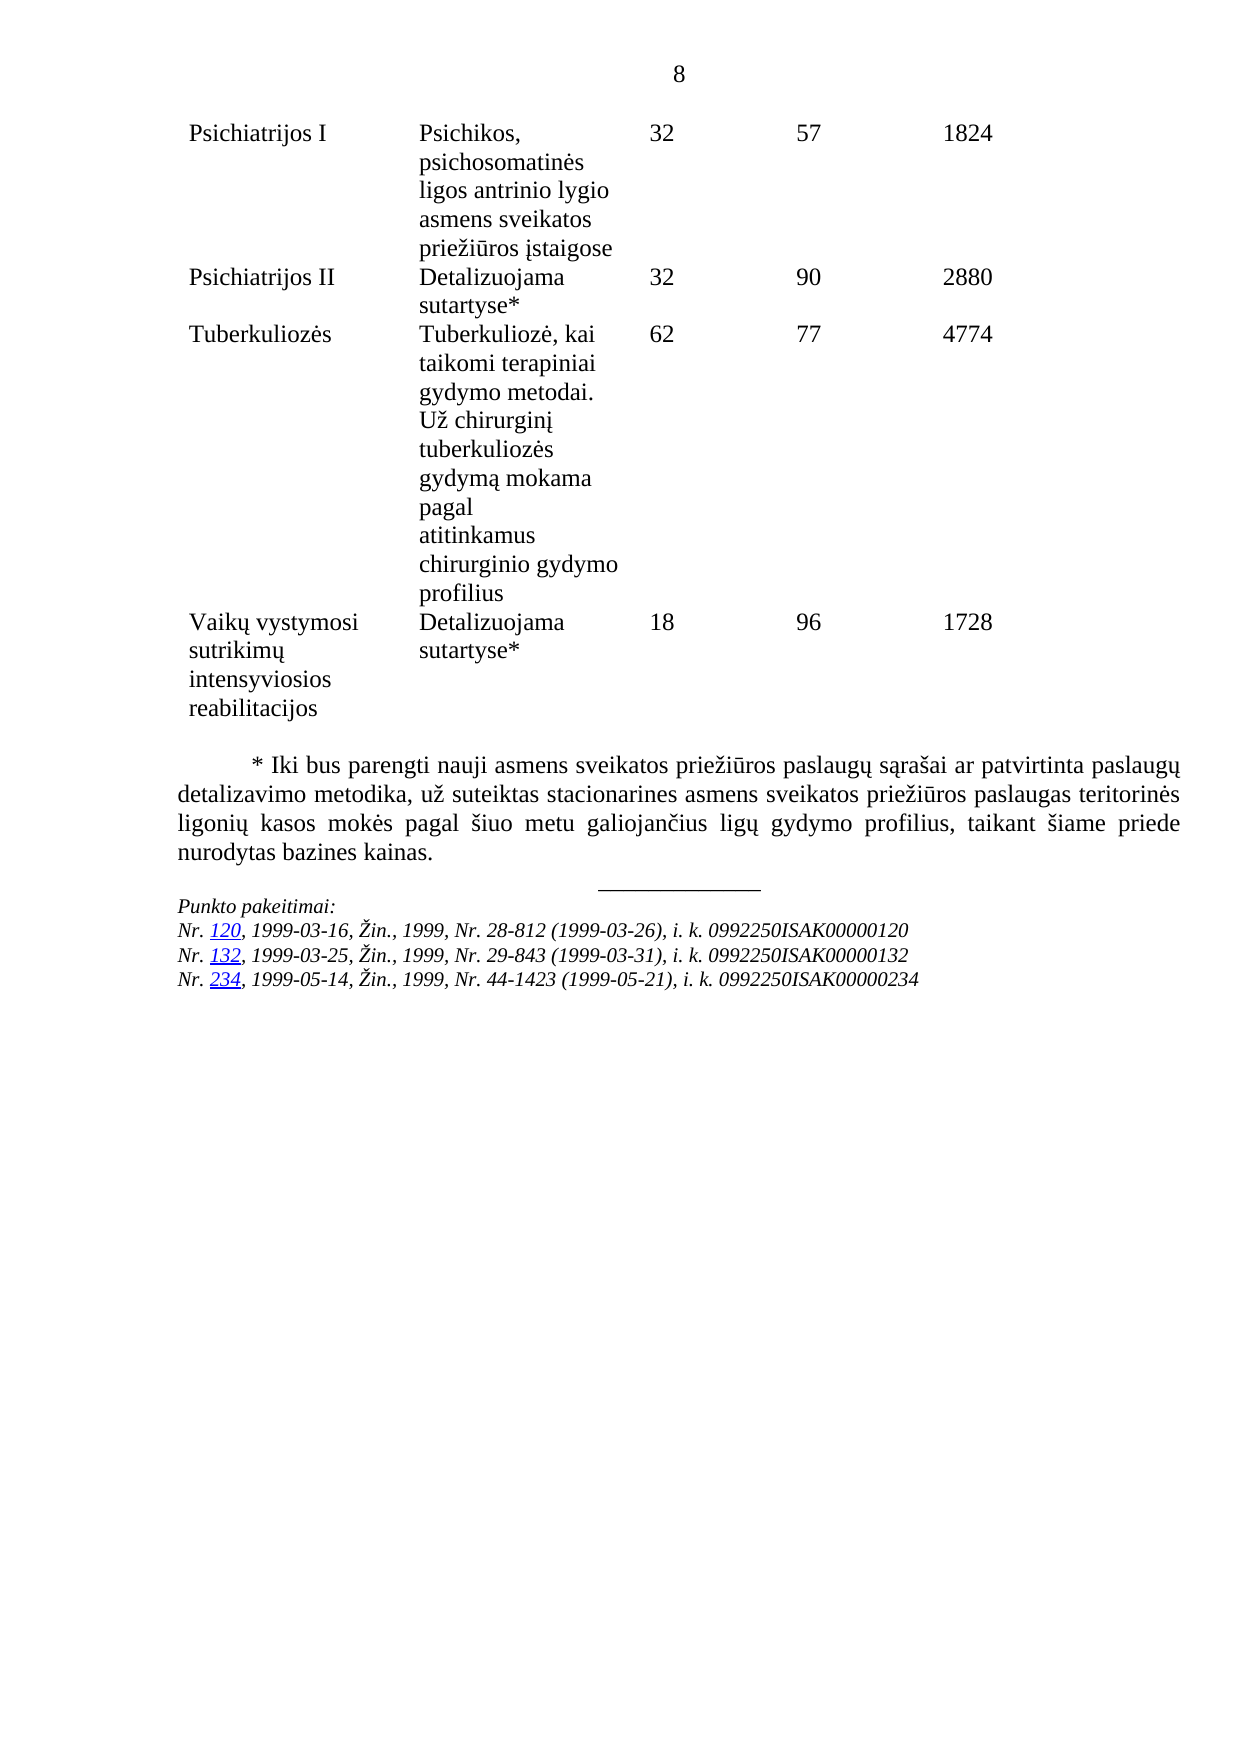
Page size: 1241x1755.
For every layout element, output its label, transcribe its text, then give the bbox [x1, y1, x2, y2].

text Nr. 132, 1999-03-25, Žin., 1999, Nr. 29-843 (1999-03-31), i. k. 0992250ISAK00000132 [177, 942, 1181, 967]
table_cell 4774 [931, 319, 1084, 406]
text Nr. 234, 1999-05-14, Žin., 1999, Nr. 44-1423 (1999-05-21), i. k. 0992250ISAK00000234 [177, 967, 1181, 991]
text _____________ [177, 866, 1181, 894]
table_cell [177, 521, 408, 607]
table_cell [785, 521, 931, 607]
table_cell [638, 521, 785, 607]
table_cell [931, 664, 1084, 722]
table_cell [931, 521, 1084, 607]
table_cell 96 [785, 607, 931, 664]
table_cell [785, 406, 931, 521]
table_cell Detalizuojama sutartyse* [408, 607, 638, 664]
table_cell [638, 664, 785, 722]
table_cell [408, 664, 638, 722]
table_cell [785, 204, 931, 262]
text Punkto pakeitimai: [177, 894, 1181, 918]
table_cell [177, 204, 408, 262]
table_cell Tuberkuliozės [177, 319, 408, 406]
table_cell 18 [638, 607, 785, 664]
table_cell 77 [785, 319, 931, 406]
table_cell 32 [638, 118, 785, 204]
table_cell atitinkamus chirurginio gydymo profilius [408, 521, 638, 607]
table_cell [931, 406, 1084, 521]
table_cell [931, 204, 1084, 262]
table_cell [177, 406, 408, 521]
table_cell Detalizuojama sutartyse* [408, 262, 638, 319]
table_cell 62 [638, 319, 785, 406]
table_cell asmens sveikatos priežiūros įstaigose [408, 204, 638, 262]
table_cell Psichiatrijos I [177, 118, 408, 204]
table_cell Tuberkuliozė, kai taikomi terapiniai gydymo metodai. [408, 319, 638, 406]
table_cell [785, 664, 931, 722]
table_cell 1728 [931, 607, 1084, 664]
table_cell 57 [785, 118, 931, 204]
text * Iki bus parengti nauji asmens sveikatos priežiūros paslaugų sąrašai ar patvirtinta paslaugų detalizavimo metodika, už suteiktas stacionarines asmens sveikatos priežiūros paslaugas teritorinės ligonių kasos mokės pagal šiuo metu galiojančius ligų gydymo profilius, taikant šiame priede nurodytas bazines kainas. [177, 751, 1181, 866]
table_cell Už chirurginį tuberkuliozės gydymą mokama pagal [408, 406, 638, 521]
table_cell [638, 204, 785, 262]
table_cell 32 [638, 262, 785, 319]
table_cell [638, 406, 785, 521]
text Nr. 120, 1999-03-16, Žin., 1999, Nr. 28-812 (1999-03-26), i. k. 0992250ISAK00000120 [177, 918, 1181, 942]
table_cell 2880 [931, 262, 1084, 319]
table_cell intensyviosios reabilitacijos [177, 664, 408, 722]
table_cell Psichiatrijos II [177, 262, 408, 319]
table_cell 90 [785, 262, 931, 319]
table_cell Psichikos, psichosomatinės ligos antrinio lygio [408, 118, 638, 204]
table_cell Vaikų vystymosi sutrikimų [177, 607, 408, 664]
table_cell 1824 [931, 118, 1084, 204]
